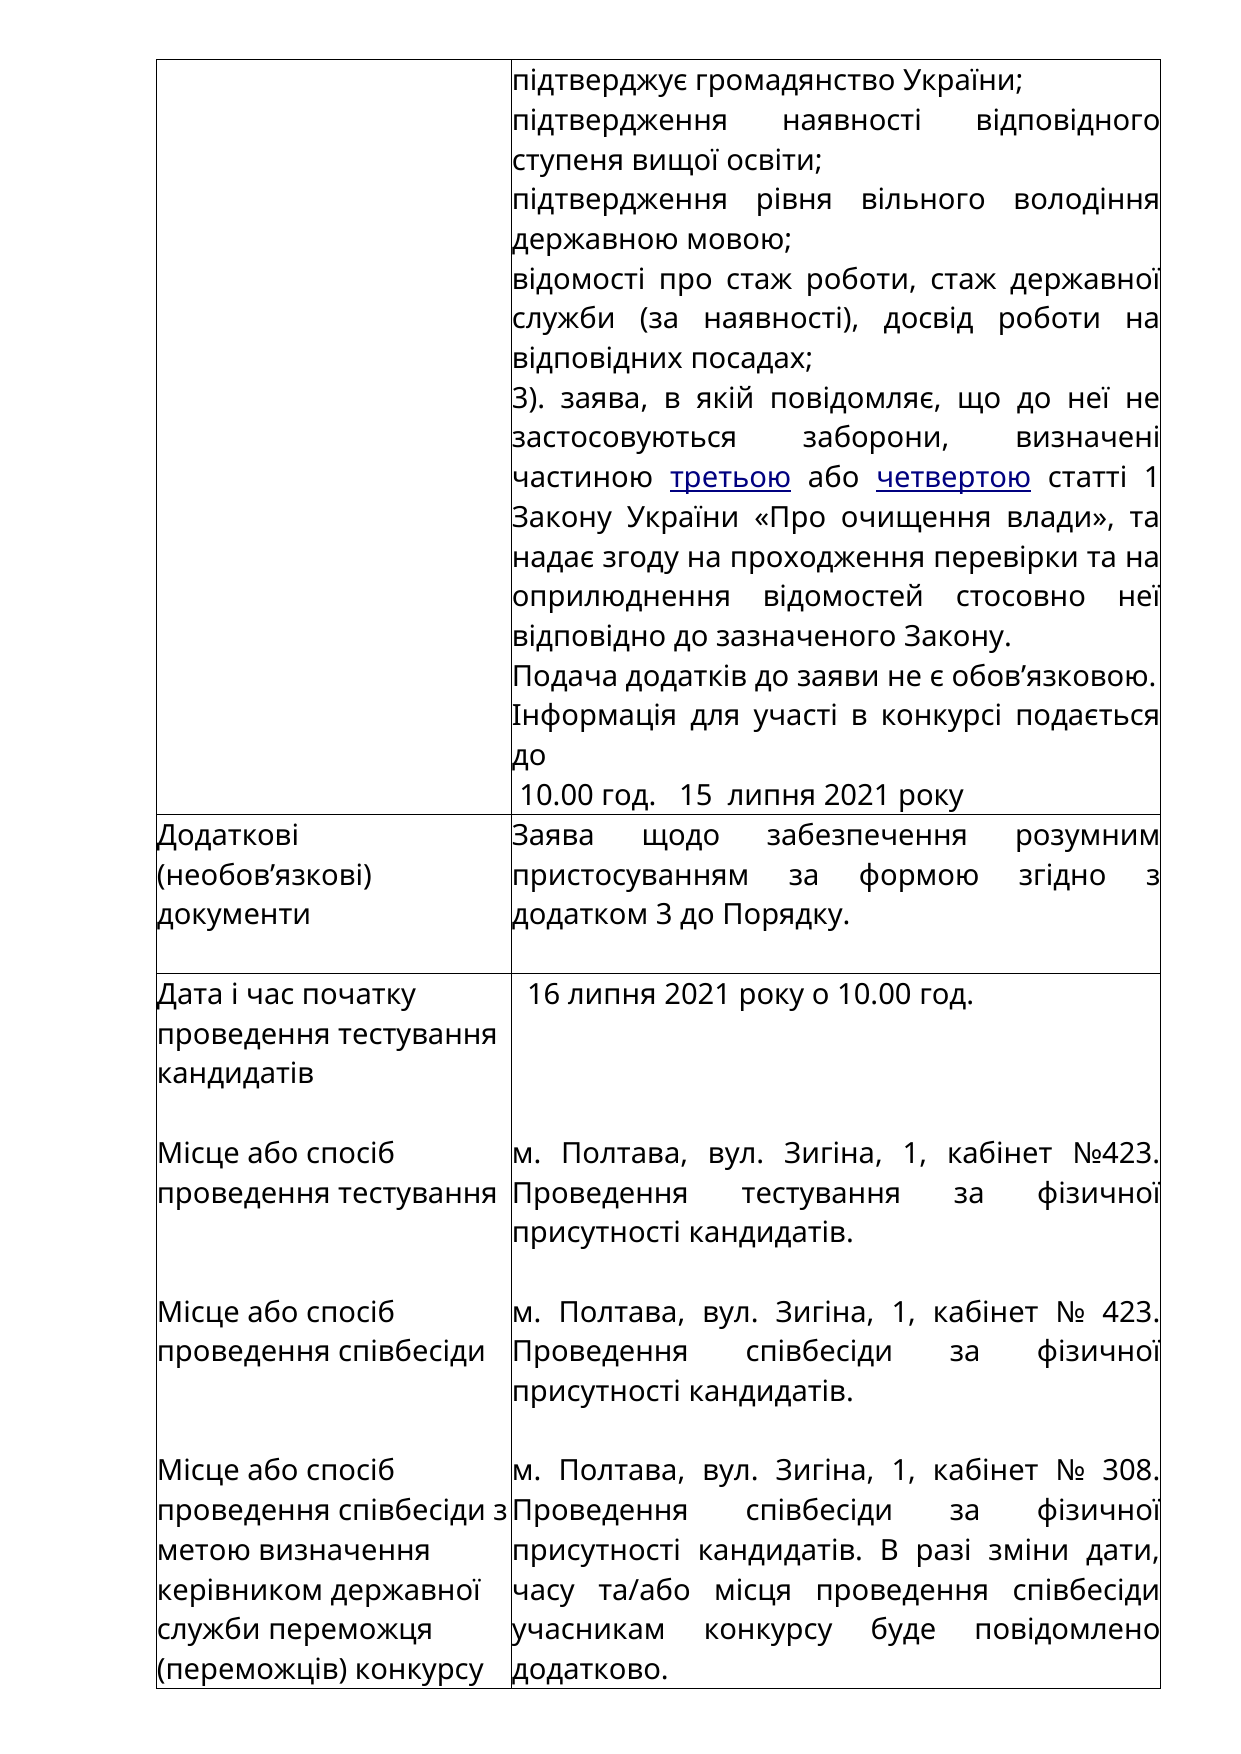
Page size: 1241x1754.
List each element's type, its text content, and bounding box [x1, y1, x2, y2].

table_cell Заява щодо забезпечення розумним пристосуванням за формою згідно з додатком 3 до Порядку. [512, 815, 1160, 973]
table_cell [157, 60, 511, 814]
table_cell Дата і час початку проведення тестування кандидатів Місце або спосіб проведення тестування Місце або спосіб проведення співбесіди Місце або спосіб проведення співбесіди з метою визначення керівником державної служби переможця (переможців) конкурсу [157, 974, 511, 1688]
table_cell Додаткові (необов’язкові) документи [157, 815, 511, 973]
table_cell 16 липня 2021 року о 10.00 год. м. Полтава, вул. Зигіна, 1, кабінет №423. Проведення тестування за фізичної присутності кандидатів. м. Полтава, вул. Зигіна, 1, кабінет № 423. Проведення співбесіди за фізичної присутності кандидатів. м. Полтава, вул. Зигіна, 1, кабінет № 308. Проведення співбесіди за фізичної присутності кандидатів. В разі зміни дати, часу та/або місця проведення співбесіди учасникам конкурсу буде повідомлено додатково. [512, 974, 1160, 1688]
table_cell підтверджує громадянство України; підтвердження наявності відповідного ступеня вищої освіти; підтвердження рівня вільного володіння державною мовою; відомості про стаж роботи, стаж державної служби (за наявності), досвід роботи на відповідних посадах; 3). заява, в якій повідомляє, що до неї не застосовуються заборони, визначені частиною третьою або четвертою статті 1 Закону України «Про очищення влади», та надає згоду на проходження перевірки та на оприлюднення відомостей стосовно неї відповідно до зазначеного Закону. Подача додатків до заяви не є обов’язковою. Інформація для участі в конкурсі подається до 10.00 год. 15 липня 2021 року [512, 60, 1160, 814]
